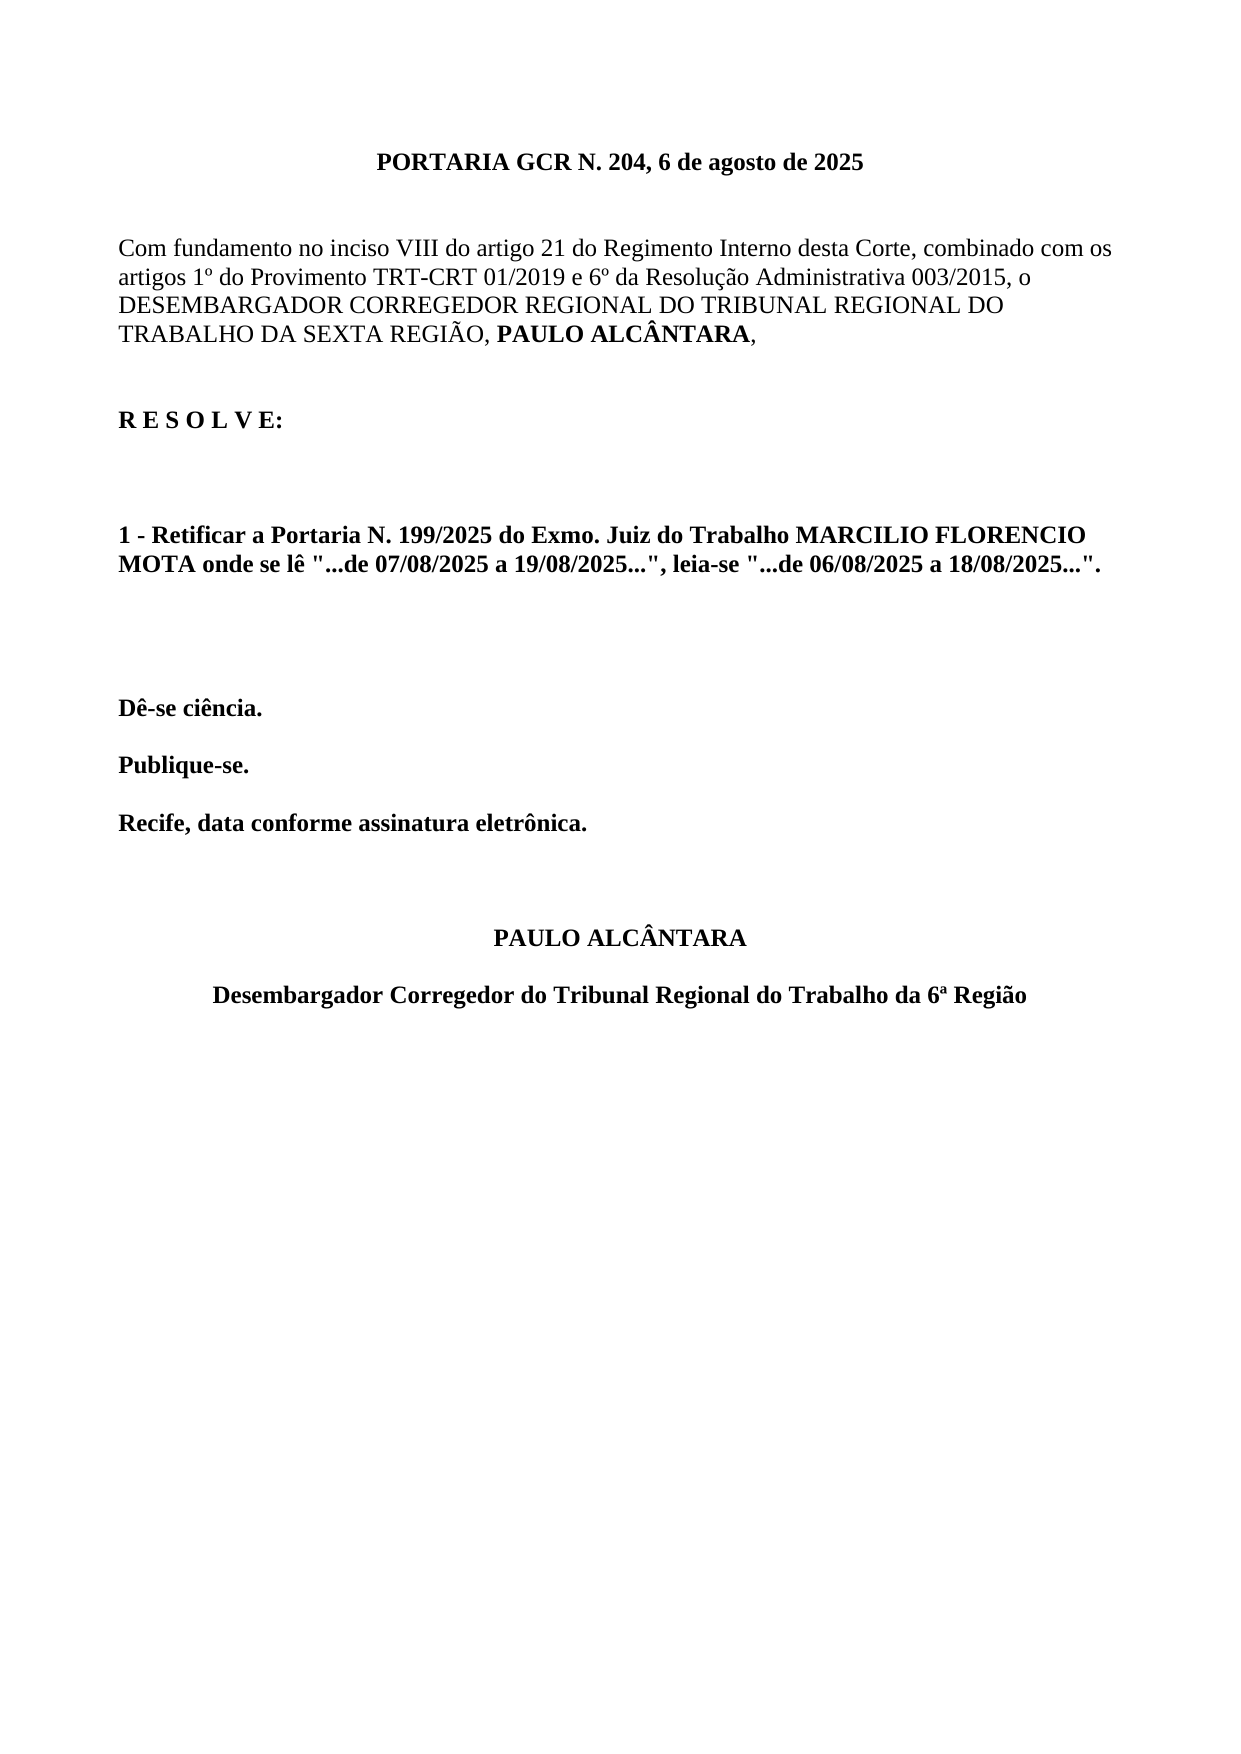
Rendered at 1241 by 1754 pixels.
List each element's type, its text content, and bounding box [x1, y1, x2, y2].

text Publique-se. [118, 751, 1122, 779]
text Recife, data conforme assinatura eletrônica. [118, 808, 1122, 837]
text Desembargador Corregedor do Tribunal Regional do Trabalho da 6ª Região [118, 981, 1122, 1009]
text PAULO ALCÂNTARA [118, 923, 1122, 952]
text R E S O L V E: [118, 406, 1122, 434]
text Dê-se ciência. [118, 693, 1122, 722]
text PORTARIA GCR N. 204, 6 de agosto de 2025 [118, 147, 1122, 176]
text Com fundamento no inciso VIII do artigo 21 do Regimento Interno desta Corte, combinado com os artigos 1º do Provimento TRT-CRT 01/2019 e 6º da Resolução Administrativa 003/2015, o DESEMBARGADOR CORREGEDOR REGIONAL DO TRIBUNAL REGIONAL DO TRABALHO DA SEXTA REGIÃO, PAULO ALCÂNTARA, [118, 233, 1122, 348]
text 1 - Retificar a Portaria N. 199/2025 do Exmo. Juiz do Trabalho MARCILIO FLORENCIO MOTA onde se lê "...de 07/08/2025 a 19/08/2025...", leia-se "...de 06/08/2025 a 18/08/2025...". [118, 521, 1122, 578]
